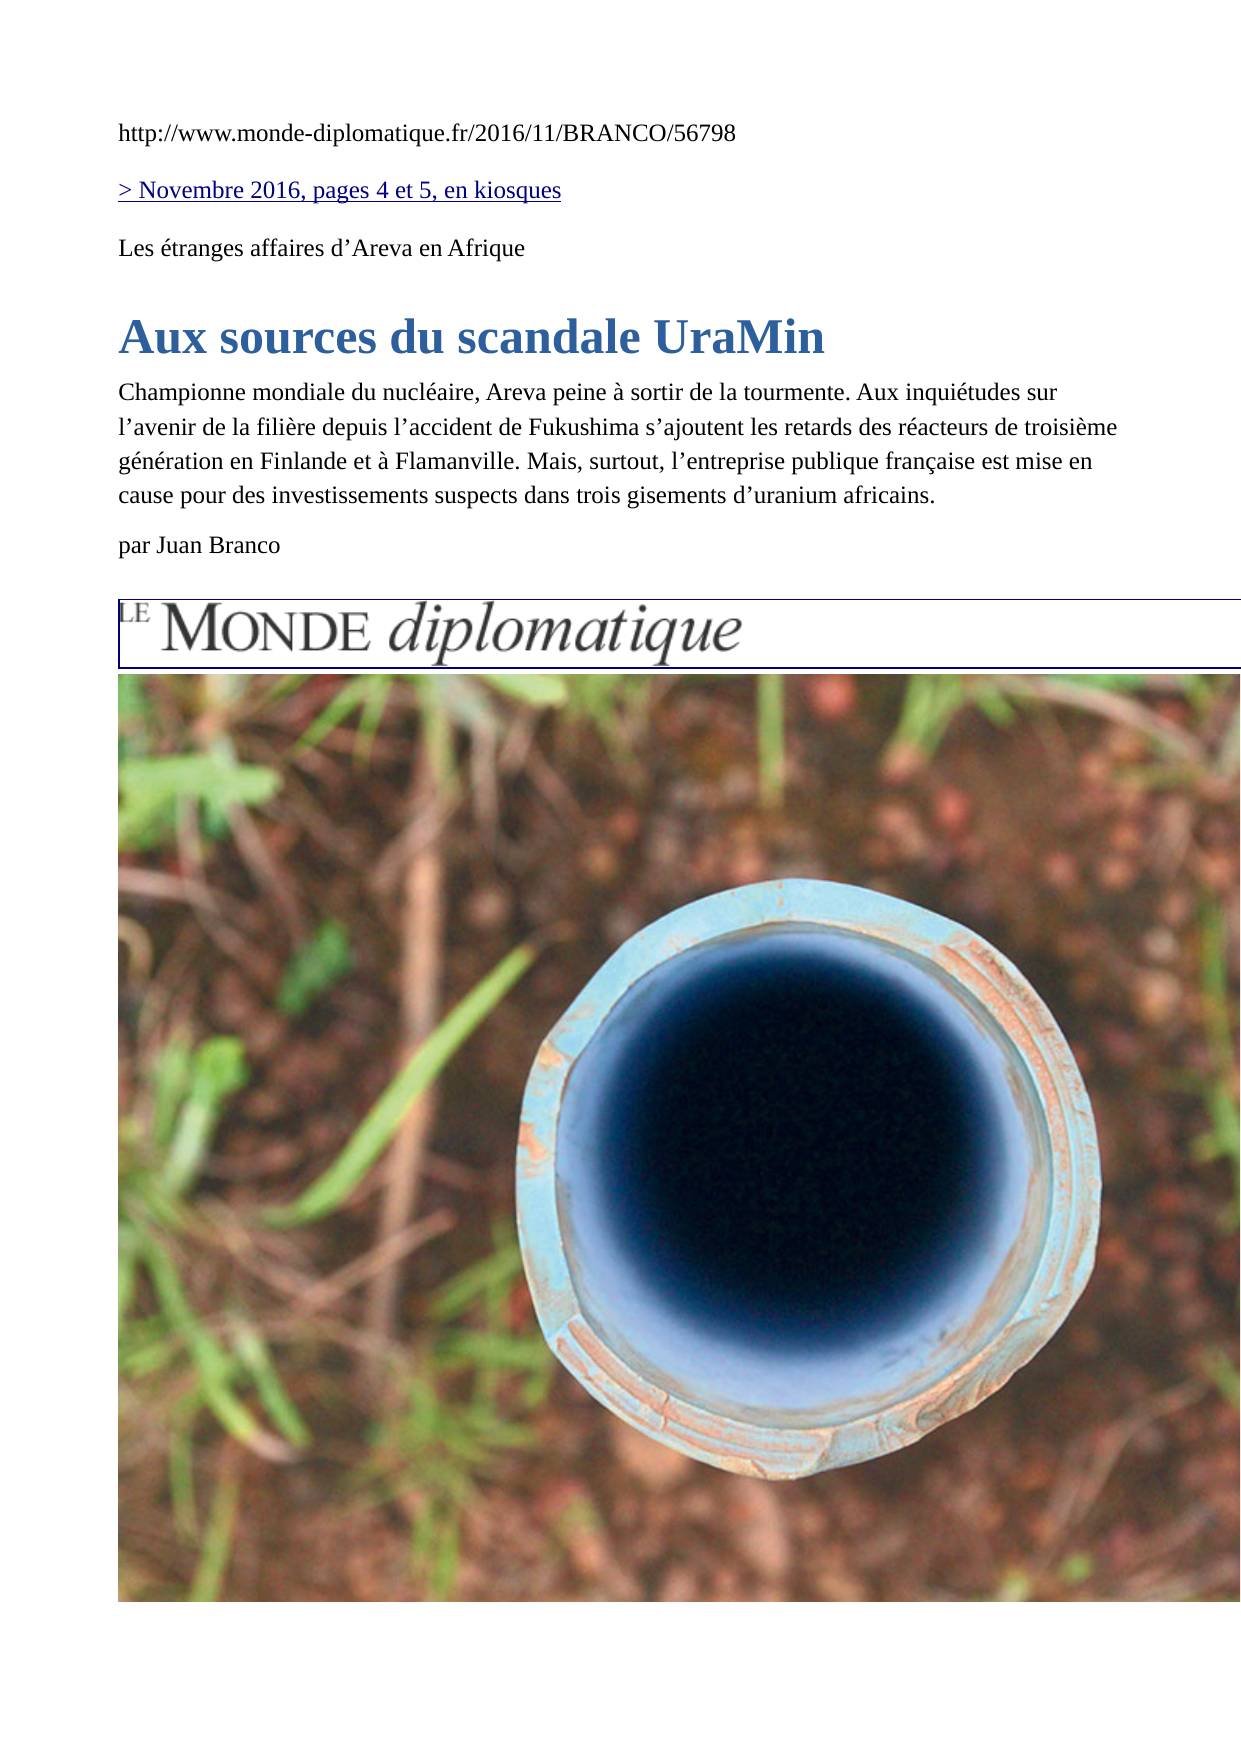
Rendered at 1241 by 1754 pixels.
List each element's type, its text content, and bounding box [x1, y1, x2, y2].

text http://www.monde-diplomatique.fr/2016/11/BRANCO/56798 [118, 118, 1122, 147]
subtitle Aux sources du scandale UraMin [118, 307, 1122, 365]
picture [118, 674, 1241, 1602]
text par Juan Branco [118, 530, 1122, 558]
text Championne mondiale du nucléaire, Areva peine à sortir de la tourmente. Aux inquiétudes sur l’avenir de la filière depuis l’accident de Fukushima s’ajoutent les retards des réacteurs de troisième génération en Finlande et à Flamanville. Mais, surtout, l’entreprise publique française est mise en cause pour des investissements suspects dans trois gisements d’uranium africains. [118, 377, 1122, 509]
text Les étranges affaires d’Areva en Afrique [118, 233, 1122, 262]
picture [120, 600, 1241, 667]
text > Novembre 2016, pages 4 et 5, en kiosques [118, 176, 1122, 204]
